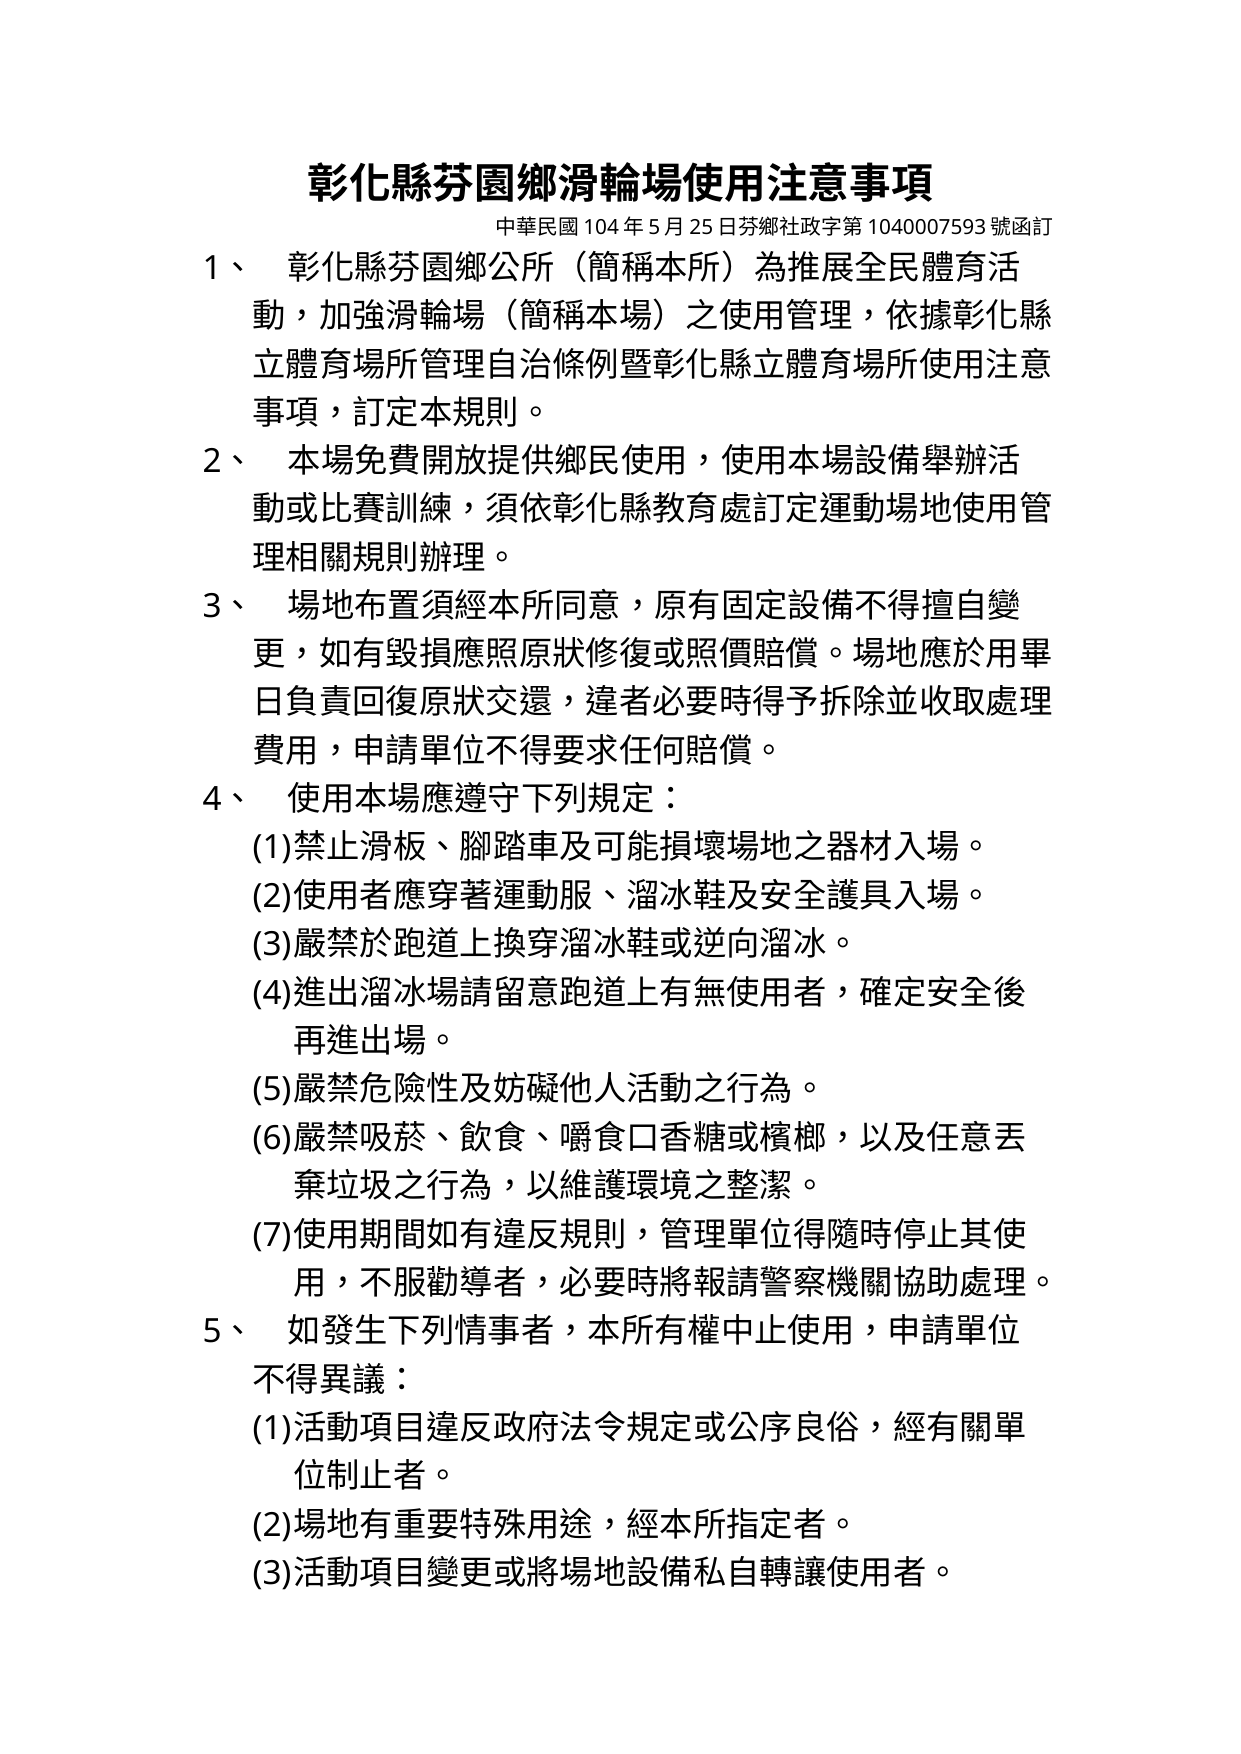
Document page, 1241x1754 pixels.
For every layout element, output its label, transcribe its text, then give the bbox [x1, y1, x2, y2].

list 嚴禁危險性及妨礙他人活動之行為。 [252, 1062, 1053, 1111]
list 彰化縣芬園鄉公所（簡稱本所）為推展全民體育活動，加強滑輪場（簡稱本場）之使用管理，依據彰化縣立體育場所管理自治條例暨彰化縣立體育場所使用注意事項，訂定本規則。 [202, 241, 1053, 434]
list 場地布置須經本所同意，原有固定設備不得擅自變更，如有毀損應照原狀修復或照價賠償。場地應於用畢日負責回復原狀交還，違者必要時得予拆除並收取處理費用，申請單位不得要求任何賠償。 [202, 579, 1053, 772]
list 場地有重要特殊用途，經本所指定者。 [252, 1497, 1053, 1546]
list 嚴禁於跑道上換穿溜冰鞋或逆向溜冰。 [252, 917, 1053, 966]
list 嚴禁吸菸、飲食、嚼食口香糖或檳榔，以及任意丟棄垃圾之行為，以維護環境之整潔。 [252, 1111, 1053, 1207]
text 彰化縣芬園鄉滑輪場使用注意事項 [187, 150, 1053, 210]
list 禁止滑板、腳踏車及可能損壞場地之器材入場。 [252, 820, 1053, 869]
list 使用本場應遵守下列規定： [202, 772, 1053, 820]
list 如發生下列情事者，本所有權中止使用，申請單位不得異議： [202, 1304, 1053, 1401]
list 使用者應穿著運動服、溜冰鞋及安全護具入場。 [252, 869, 1053, 917]
list 進出溜冰場請留意跑道上有無使用者，確定安全後再進出場。 [252, 966, 1053, 1062]
list 使用期間如有違反規則，管理單位得隨時停止其使用，不服勸導者，必要時將報請警察機關協助處理。 [252, 1207, 1053, 1304]
list 本場免費開放提供鄉民使用，使用本場設備舉辦活動或比賽訓練，須依彰化縣教育處訂定運動場地使用管理相關規則辦理。 [202, 434, 1053, 579]
list 活動項目變更或將場地設備私自轉讓使用者。 [252, 1546, 1053, 1594]
list 活動項目違反政府法令規定或公序良俗，經有關單位制止者。 [252, 1401, 1053, 1497]
text 中華民國104年5月25日芬鄉社政字第1040007593號函訂 [187, 210, 1053, 241]
